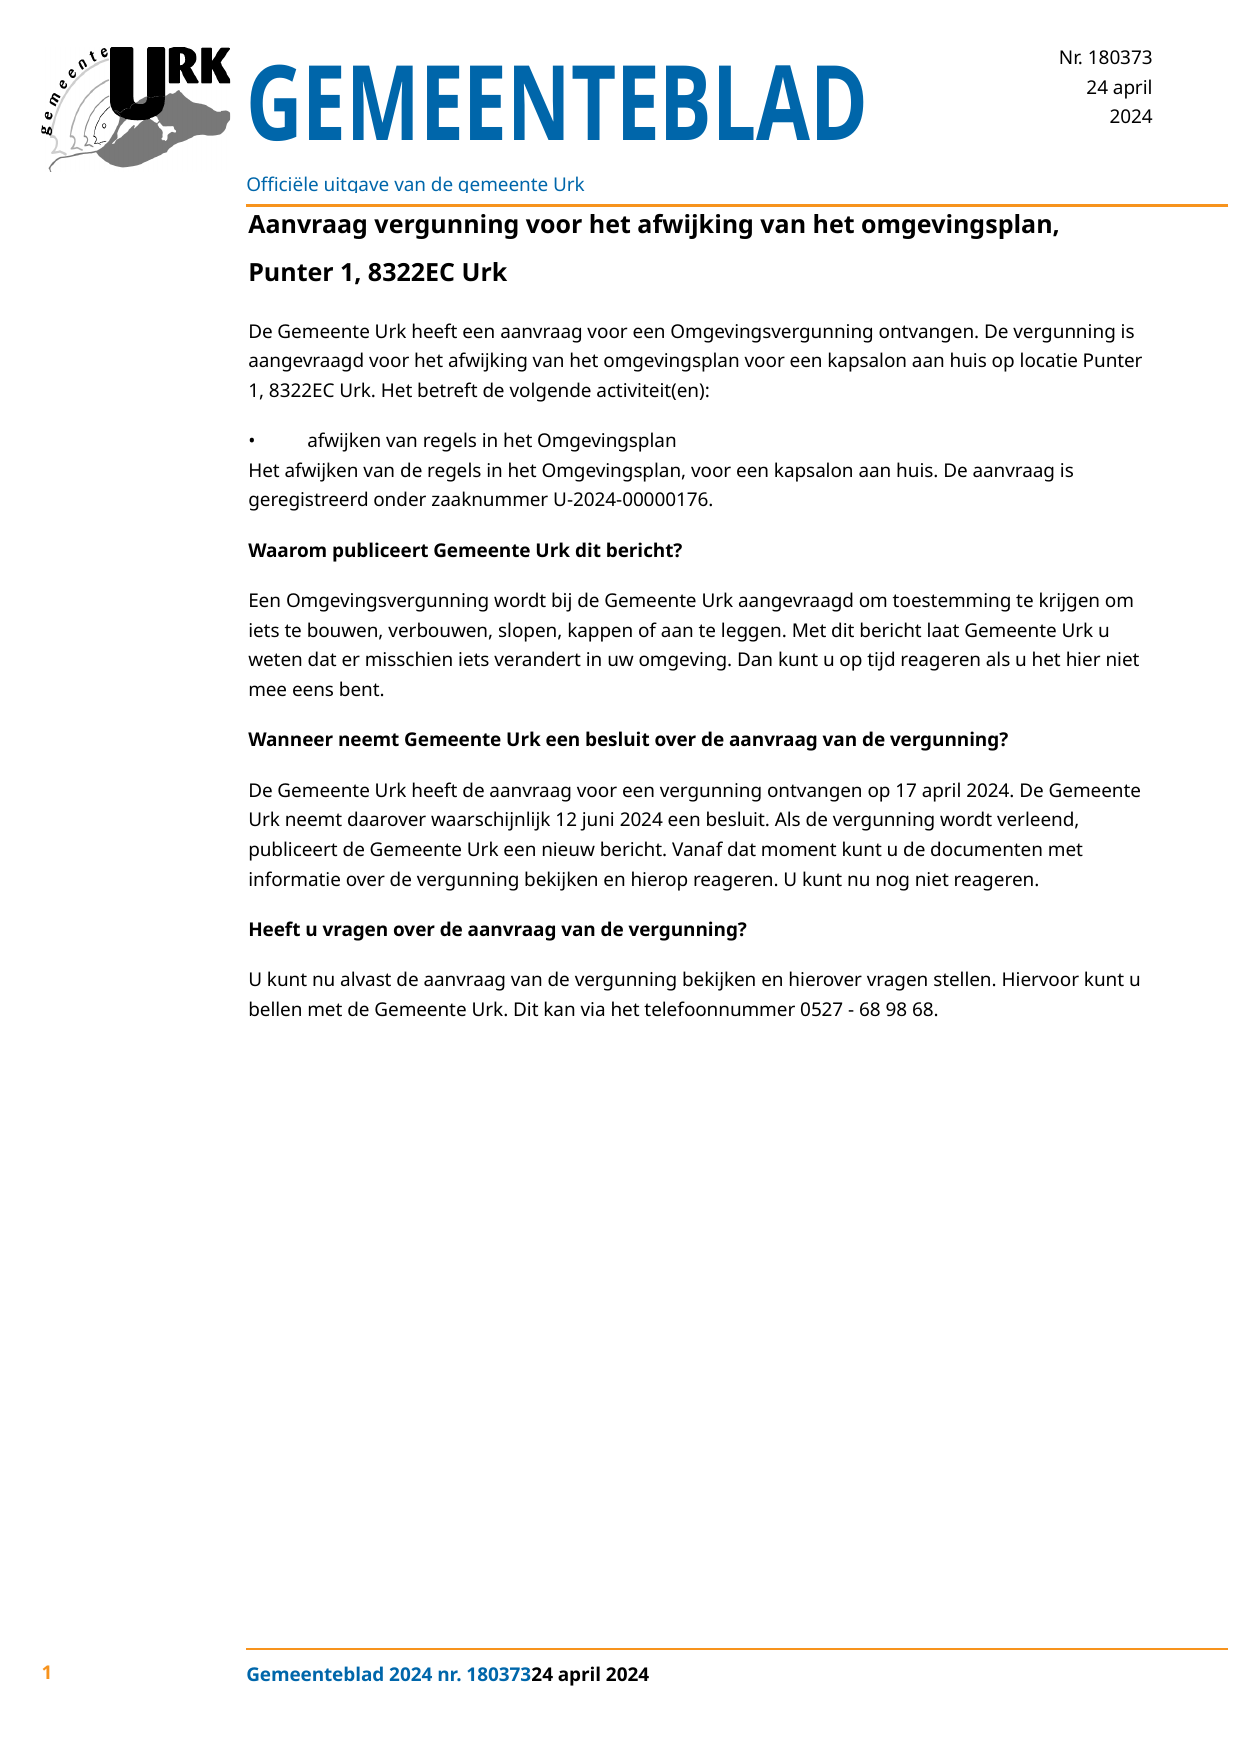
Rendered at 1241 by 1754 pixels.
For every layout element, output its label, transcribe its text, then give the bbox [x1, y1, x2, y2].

text U kunt nu alvast de aanvraag van de vergunning bekijken en hierover vragen stellen. Hiervoor kunt u bellen met de Gemeente Urk. Dit kan via het telefoonnummer 0527 - 68 98 68. [248, 967, 1152, 1022]
text Heeft u vragen over de aanvraag van de vergunning? [248, 916, 1152, 942]
picture [41, 47, 231, 172]
text Waarom publiceert Gemeente Urk dit bericht? [248, 537, 1152, 563]
text De Gemeente Urk heeft de aanvraag voor een vergunning ontvangen op 17 april 2024. De Gemeente Urk neemt daarover waarschijnlijk 12 juni 2024 een besluit. Als de vergunning wordt verleend, publiceert de Gemeente Urk een nieuw bericht. Vanaf dat moment kunt u de documenten met informatie over de vergunning bekijken en hierop reageren. U kunt nu nog niet reageren. [248, 777, 1152, 892]
text De Gemeente Urk heeft een aanvraag voor een Omgevingsvergunning ontvangen. De vergunning is aangevraagd voor het afwijking van het omgevingsplan voor een kapsalon aan huis op locatie Punter 1, 8322EC Urk. Het betreft de volgende activiteit(en): [248, 318, 1152, 403]
text Een Omgevingsvergunning wordt bij de Gemeente Urk aangevraagd om toestemming te krijgen om iets te bouwen, verbouwen, slopen, kappen of aan te leggen. Met dit bericht laat Gemeente Urk u weten dat er misschien iets verandert in uw omgeving. Dan kunt u op tijd reageren als u het hier niet mee eens bent. [248, 587, 1152, 702]
text Wanneer neemt Gemeente Urk een besluit over de aanvraag van de vergunning? [248, 727, 1152, 752]
list afwijken van regels in het Omgevingsplan [248, 427, 1152, 453]
text Het afwijken van de regels in het Omgevingsplan, voor een kapsalon aan huis. De aanvraag is geregistreerd onder zaaknummer U-2024-00000176. [248, 457, 1152, 512]
text Aanvraag vergunning voor het afwijking van het omgevingsplan, Punter 1, 8322EC Urk [248, 207, 1152, 288]
